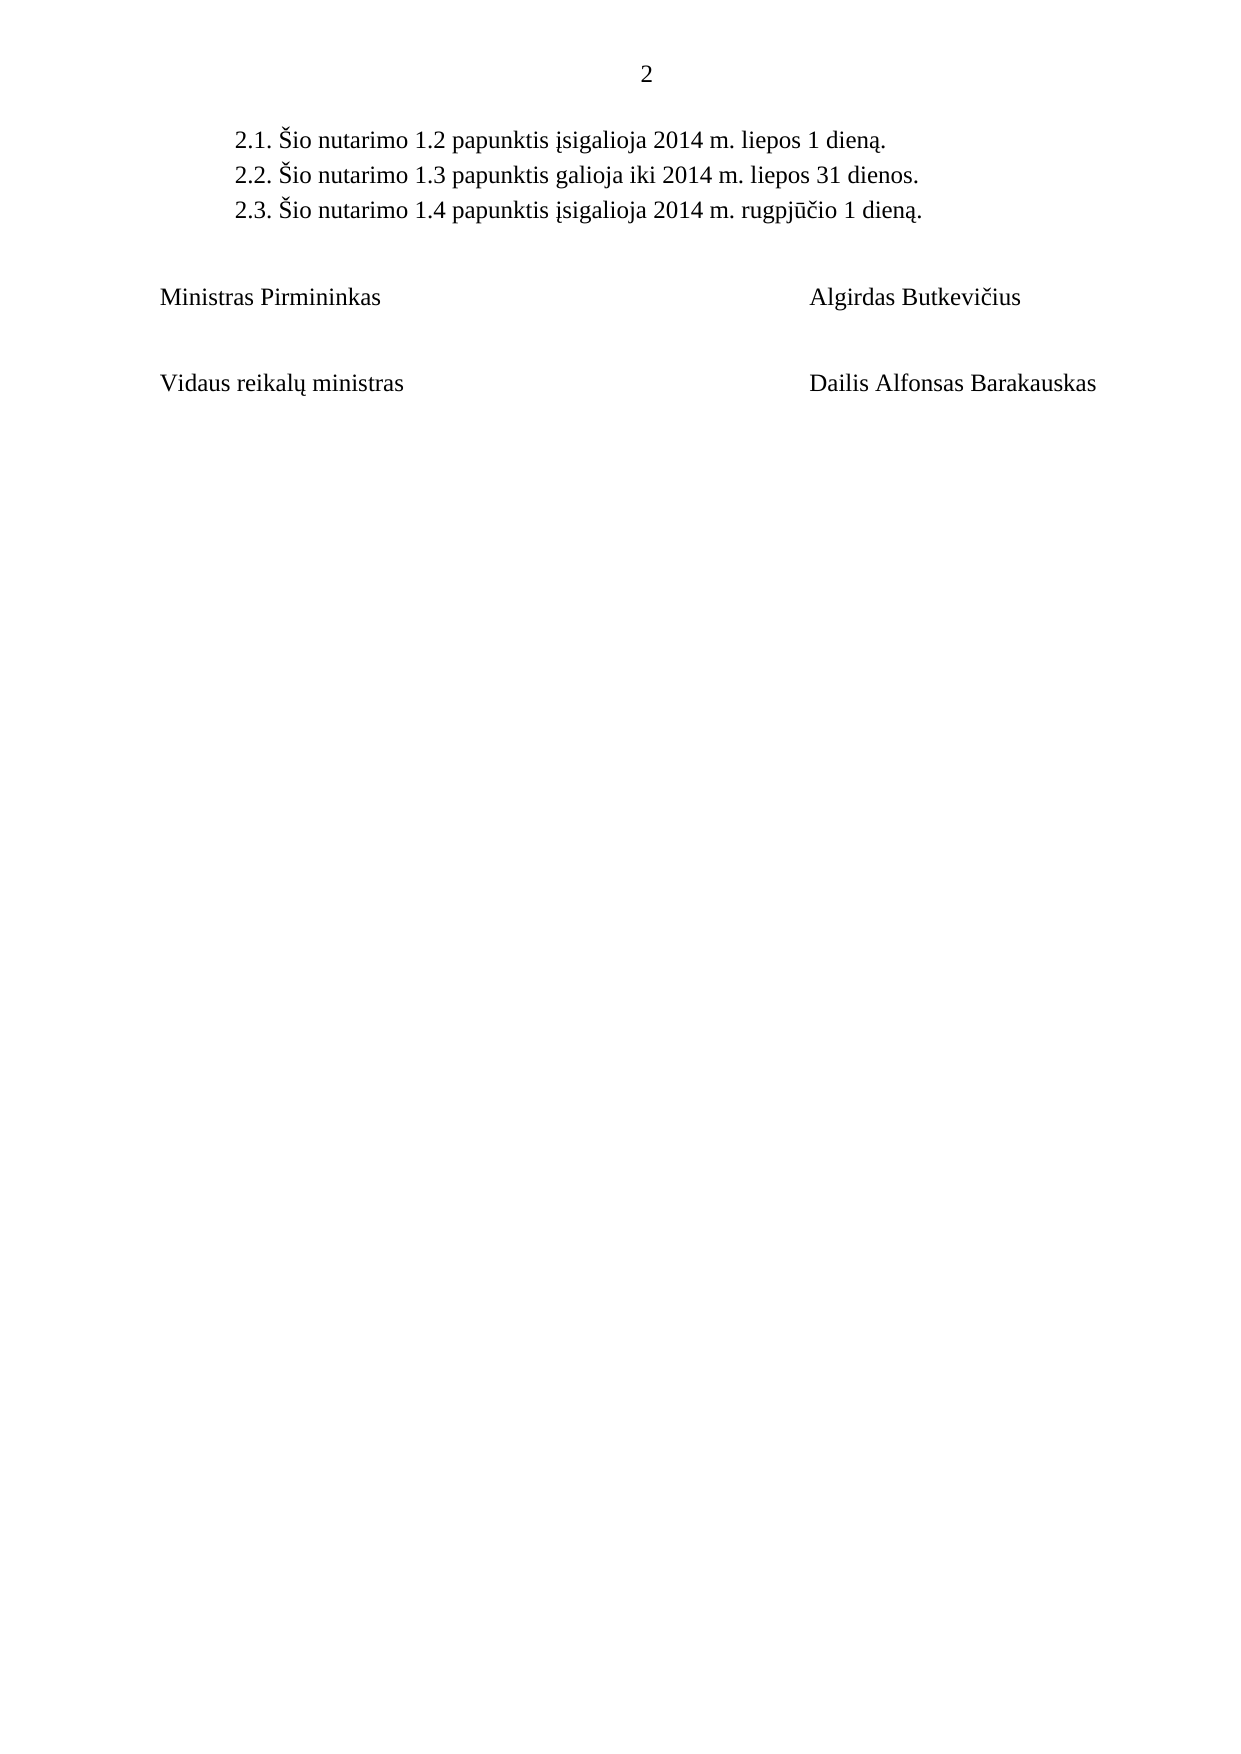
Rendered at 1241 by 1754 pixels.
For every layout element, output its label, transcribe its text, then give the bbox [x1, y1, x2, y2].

text 2.3. Šio nutarimo 1.4 papunktis įsigalioja 2014 m. rugpjūčio 1 dieną. [159, 189, 1134, 224]
text 2.2. Šio nutarimo 1.3 papunktis galioja iki 2014 m. liepos 31 dienos. [159, 153, 1134, 189]
text 2.1. Šio nutarimo 1.2 papunktis įsigalioja 2014 m. liepos 1 dieną. [159, 118, 1134, 153]
text Vidaus reikalų ministras Dailis Alfonsas Barakauskas [159, 368, 1134, 397]
text Ministras Pirmininkas Algirdas Butkevičius [159, 282, 1134, 311]
